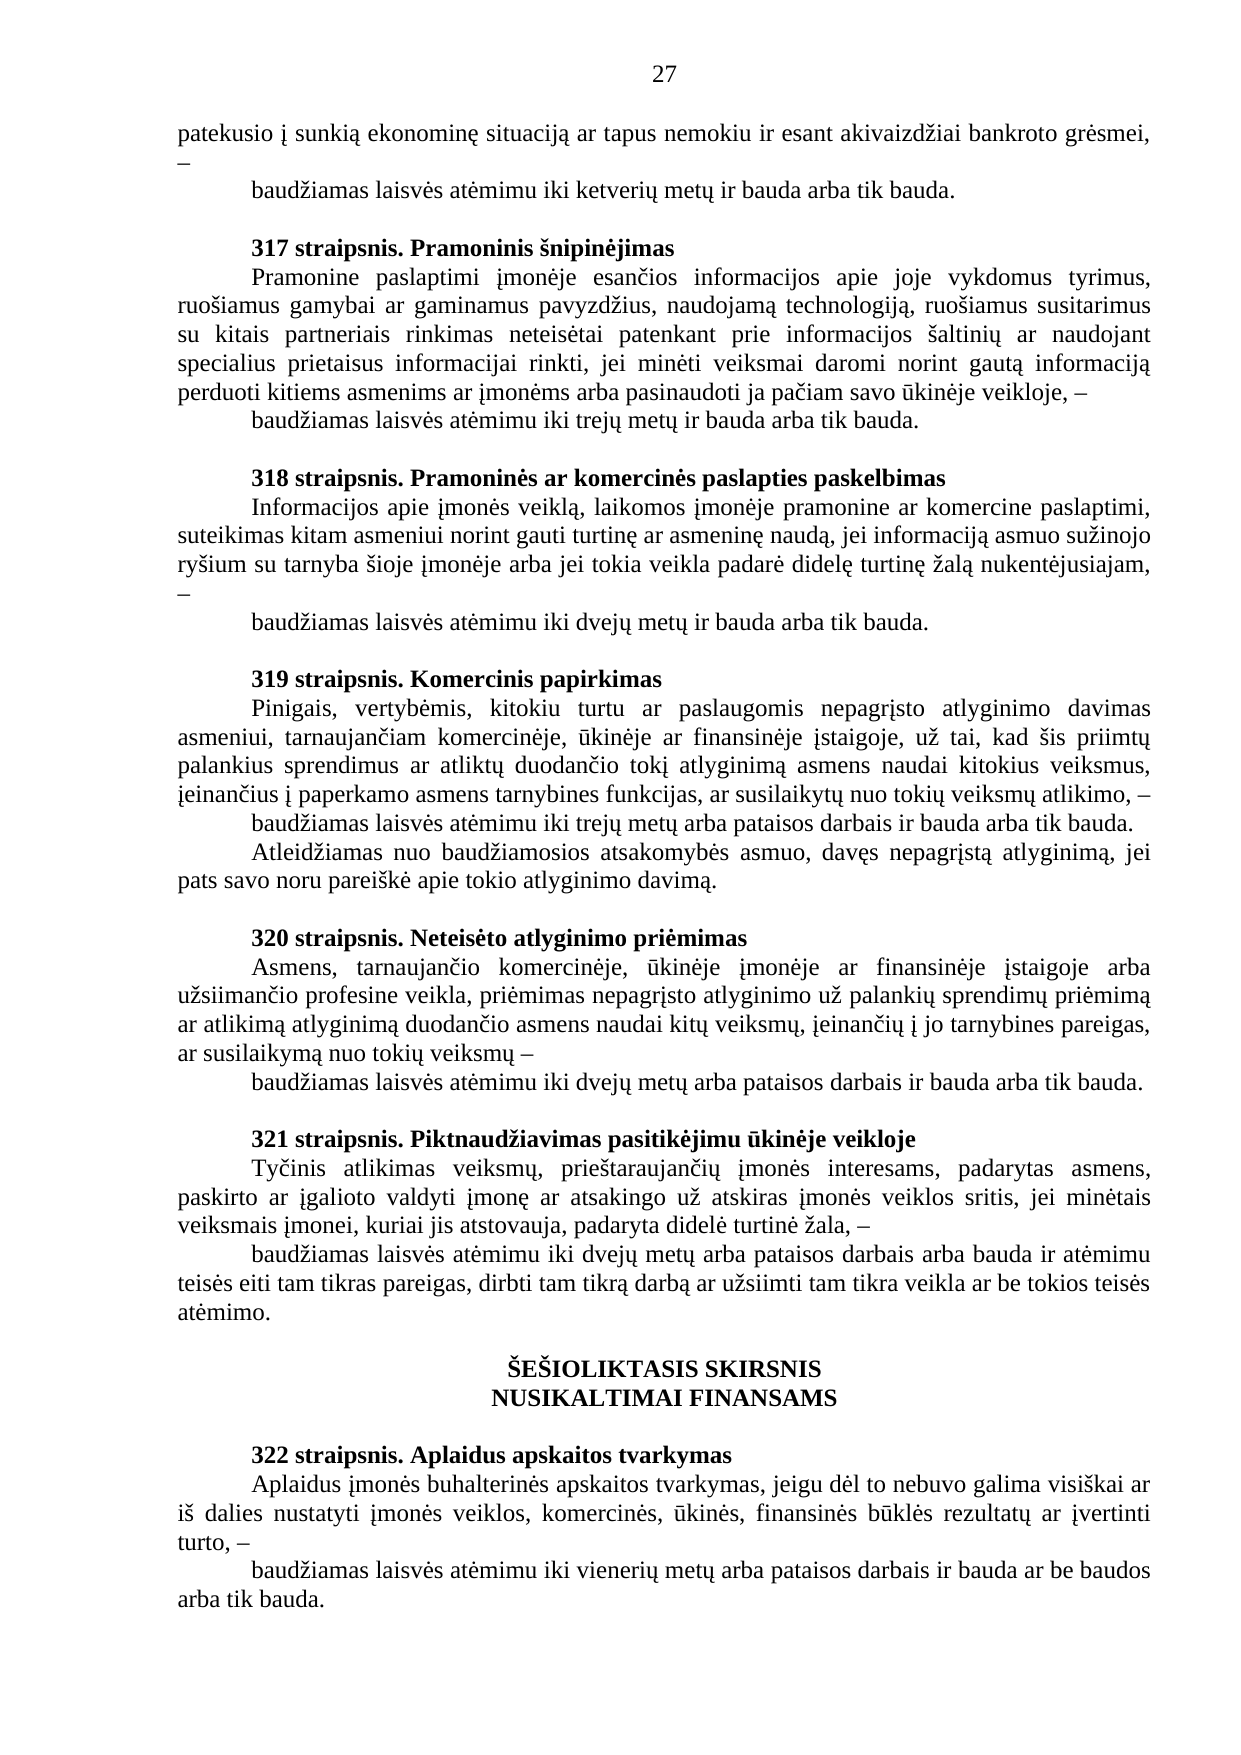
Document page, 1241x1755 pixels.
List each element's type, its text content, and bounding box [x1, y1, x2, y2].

text 321 straipsnis. Piktnaudžiavimas pasitikėjimu ūkinėje veikloje [177, 1124, 1152, 1153]
text Pinigais, vertybėmis, kitokiu turtu ar paslaugomis nepagrįsto atlyginimo davimas asmeniui, tarnaujančiam komercinėje, ūkinėje ar finansinėje įstaigoje, už tai, kad šis priimtų palankius sprendimus ar atliktų duodančio tokį atlyginimą asmens naudai kitokius veiksmus, įeinančius į paperkamo asmens tarnybines funkcijas, ar susilaikytų nuo tokių veiksmų atlikimo, – [177, 693, 1152, 808]
text baudžiamas laisvės atėmimu iki vienerių metų arba pataisos darbais ir bauda ar be baudos arba tik bauda. [177, 1556, 1152, 1613]
text 322 straipsnis. Aplaidus apskaitos tvarkymas [177, 1441, 1152, 1469]
text Asmens, tarnaujančio komercinėje, ūkinėje įmonėje ar finansinėje įstaigoje arba užsiimančio profesine veikla, priėmimas nepagrįsto atlyginimo už palankių sprendimų priėmimą ar atlikimą atlyginimą duodančio asmens naudai kitų veiksmų, įeinančių į jo tarnybines pareigas, ar susilaikymą nuo tokių veiksmų – [177, 952, 1152, 1067]
text patekusio į sunkią ekonominę situaciją ar tapus nemokiu ir esant akivaizdžiai bankroto grėsmei, – [177, 118, 1152, 176]
text baudžiamas laisvės atėmimu iki trejų metų ir bauda arba tik bauda. [177, 406, 1152, 434]
text baudžiamas laisvės atėmimu iki dvejų metų ir bauda arba tik bauda. [177, 607, 1152, 636]
text Informacijos apie įmonės veiklą, laikomos įmonėje pramonine ar komercine paslaptimi, suteikimas kitam asmeniui norint gauti turtinę ar asmeninę naudą, jei informaciją asmuo sužinojo ryšium su tarnyba šioje įmonėje arba jei tokia veikla padarė didelę turtinę žalą nukentėjusiajam, – [177, 492, 1152, 607]
text baudžiamas laisvės atėmimu iki trejų metų arba pataisos darbais ir bauda arba tik bauda. [177, 808, 1152, 837]
text baudžiamas laisvės atėmimu iki dvejų metų arba pataisos darbais ir bauda arba tik bauda. [177, 1067, 1152, 1096]
text baudžiamas laisvės atėmimu iki ketverių metų ir bauda arba tik bauda. [177, 176, 1152, 204]
text 320 straipsnis. Neteisėto atlyginimo priėmimas [177, 923, 1152, 952]
text Tyčinis atlikimas veiksmų, prieštaraujančių įmonės interesams, padarytas asmens, paskirto ar įgalioto valdyti įmonę ar atsakingo už atskiras įmonės veiklos sritis, jei minėtais veiksmais įmonei, kuriai jis atstovauja, padaryta didelė turtinė žala, – [177, 1153, 1152, 1239]
text Atleidžiamas nuo baudžiamosios atsakomybės asmuo, davęs nepagrįstą atlyginimą, jei pats savo noru pareiškė apie tokio atlyginimo davimą. [177, 837, 1152, 894]
text ŠEŠIOLIKTASIS SKIRSNIS [177, 1354, 1152, 1383]
text 318 straipsnis. Pramoninės ar komercinės paslapties paskelbimas [177, 463, 1152, 492]
text NUSIKALTIMAI FINANSAMS [177, 1383, 1152, 1412]
text 317 straipsnis. Pramoninis šnipinėjimas [177, 233, 1152, 262]
text 319 straipsnis. Komercinis papirkimas [177, 664, 1152, 693]
text Pramonine paslaptimi įmonėje esančios informacijos apie joje vykdomus tyrimus, ruošiamus gamybai ar gaminamus pavyzdžius, naudojamą technologiją, ruošiamus susitarimus su kitais partneriais rinkimas neteisėtai patenkant prie informacijos šaltinių ar naudojant specialius prietaisus informacijai rinkti, jei minėti veiksmai daromi norint gautą informaciją perduoti kitiems asmenims ar įmonėms arba pasinaudoti ja pačiam savo ūkinėje veikloje, – [177, 262, 1152, 406]
text Aplaidus įmonės buhalterinės apskaitos tvarkymas, jeigu dėl to nebuvo galima visiškai ar iš dalies nustatyti įmonės veiklos, komercinės, ūkinės, finansinės būklės rezultatų ar įvertinti turto, – [177, 1469, 1152, 1556]
text baudžiamas laisvės atėmimu iki dvejų metų arba pataisos darbais arba bauda ir atėmimu teisės eiti tam tikras pareigas, dirbti tam tikrą darbą ar užsiimti tam tikra veikla ar be tokios teisės atėmimo. [177, 1239, 1152, 1326]
